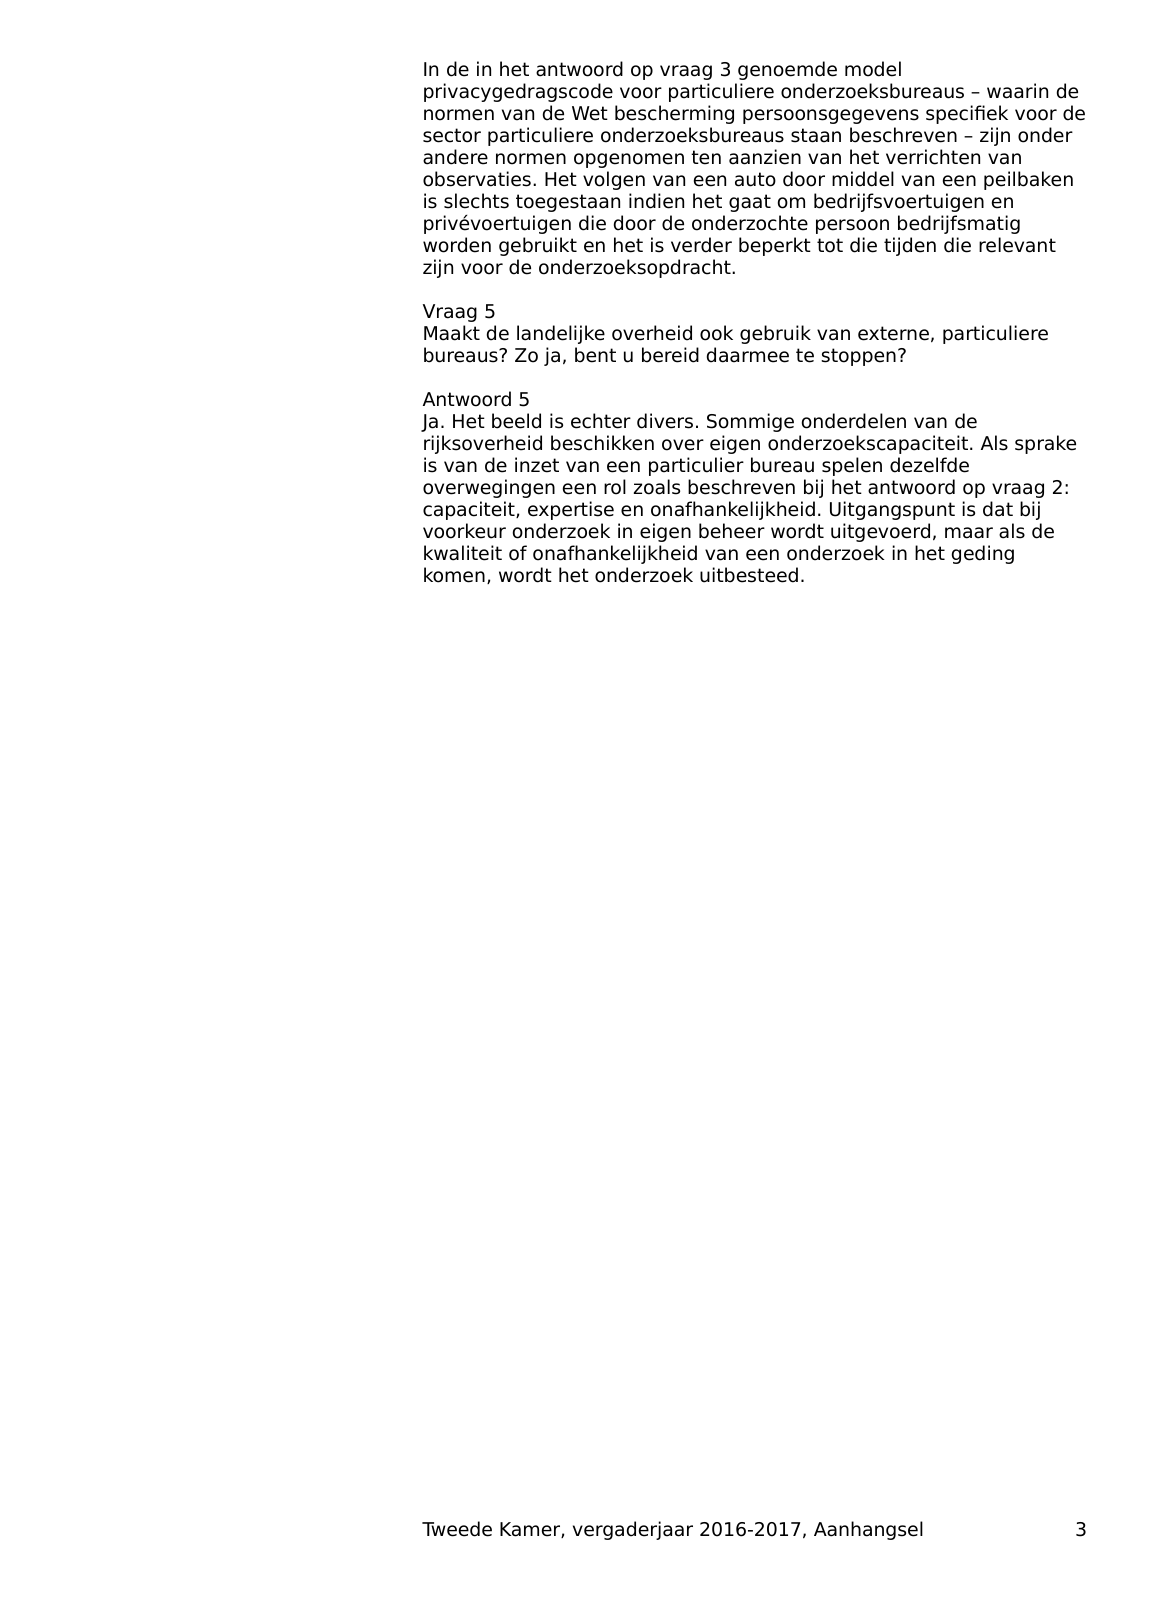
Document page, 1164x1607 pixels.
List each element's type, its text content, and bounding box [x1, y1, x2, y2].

text Antwoord 5 [422, 389, 1087, 411]
text Maakt de landelijke overheid ook gebruik van externe, particuliere bureaus? Zo ja, bent u bereid daarmee te stoppen? [422, 323, 1087, 367]
text Vraag 5 [422, 301, 1087, 323]
text Ja. Het beeld is echter divers. Sommige onderdelen van de rijksoverheid beschikken over eigen onderzoekscapaciteit. Als sprake is van de inzet van een particulier bureau spelen dezelfde overwegingen een rol zoals beschreven bij het antwoord op vraag 2: capaciteit, expertise en onafhankelijkheid. Uitgangspunt is dat bij voorkeur onderzoek in eigen beheer wordt uitgevoerd, maar als de kwaliteit of onafhankelijkheid van een onderzoek in het geding komen, wordt het onderzoek uitbesteed. [422, 411, 1087, 587]
text In de in het antwoord op vraag 3 genoemde model privacygedragscode voor particuliere onderzoeksbureaus – waarin de normen van de Wet bescherming persoonsgegevens specifiek voor de sector particuliere onderzoeksbureaus staan beschreven – zijn onder andere normen opgenomen ten aanzien van het verrichten van observaties. Het volgen van een auto door middel van een peilbaken is slechts toegestaan indien het gaat om bedrijfsvoertuigen en privévoertuigen die door de onderzochte persoon bedrijfsmatig worden gebruikt en het is verder beperkt tot die tijden die relevant zijn voor de onderzoeksopdracht. [422, 59, 1087, 279]
